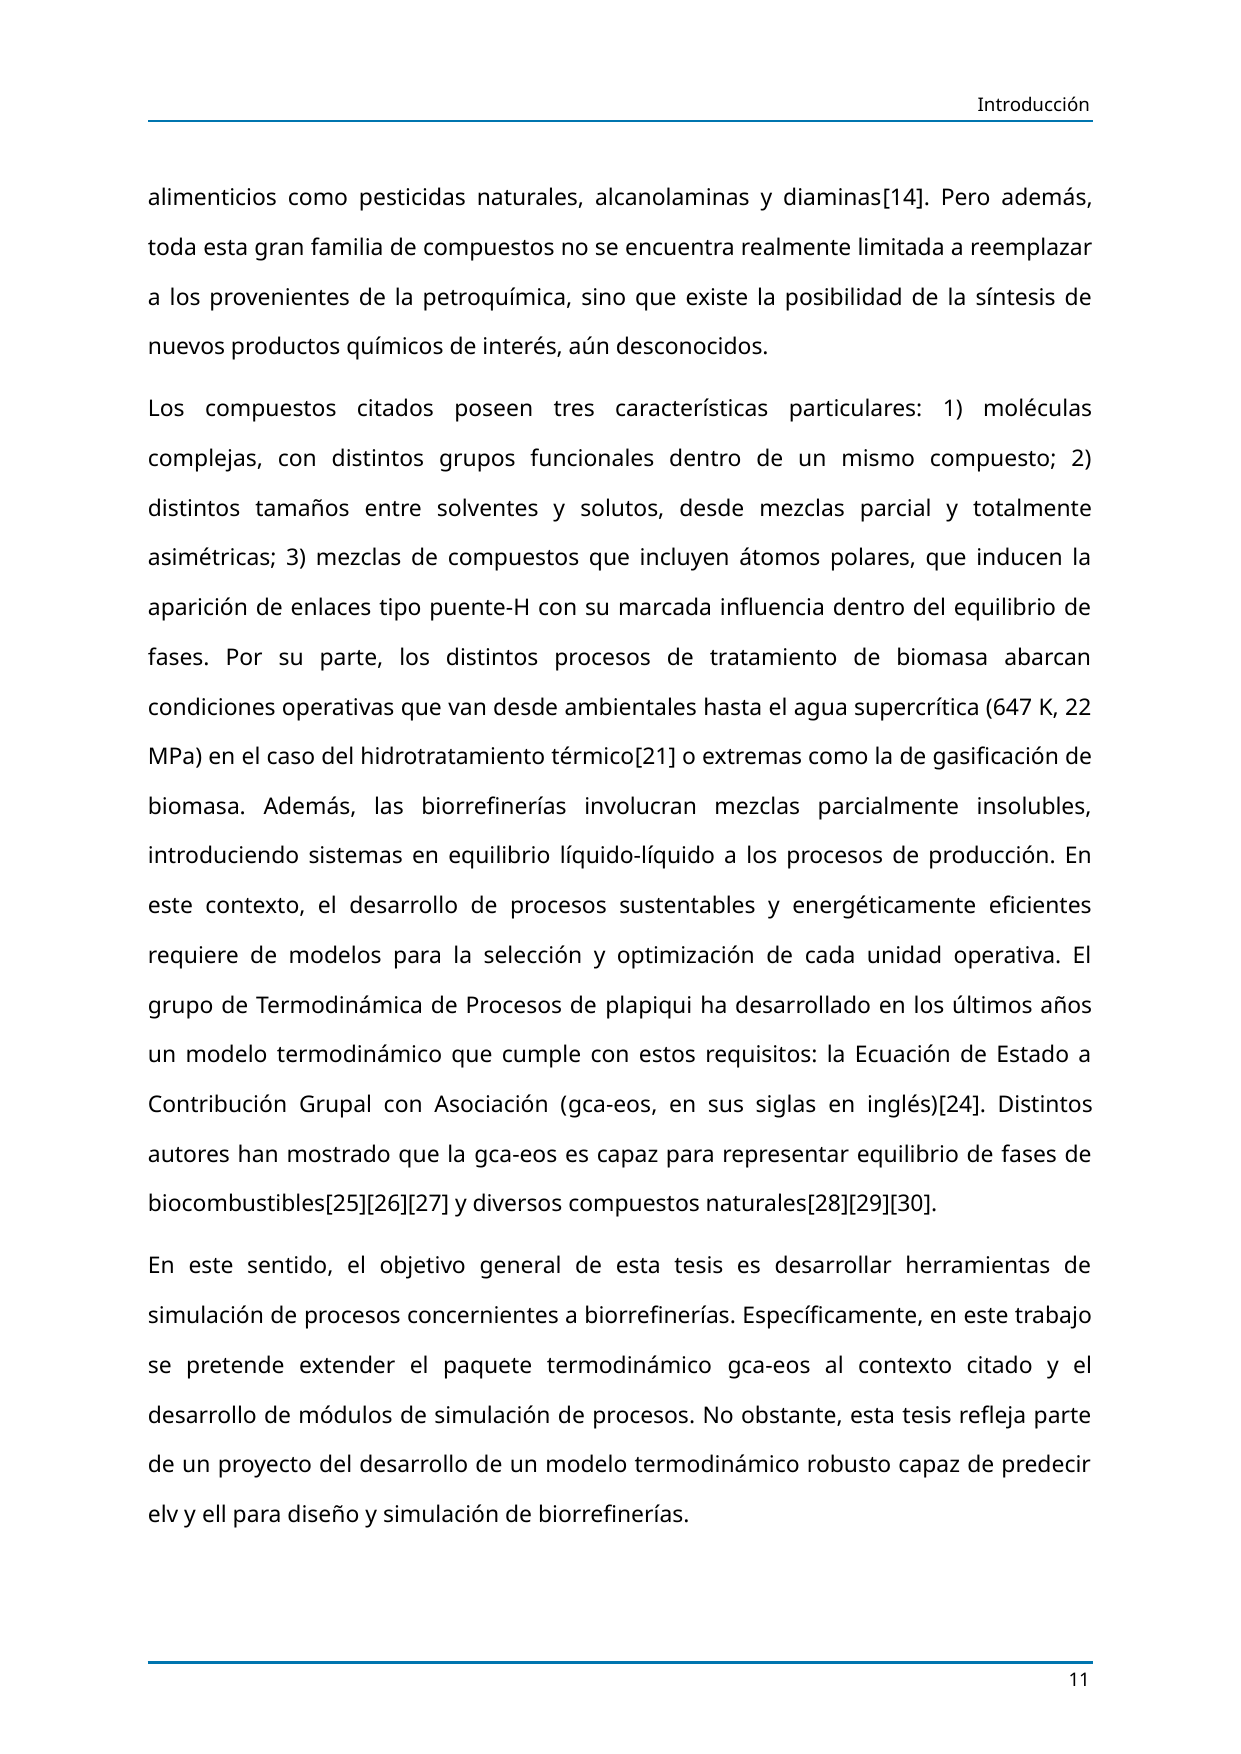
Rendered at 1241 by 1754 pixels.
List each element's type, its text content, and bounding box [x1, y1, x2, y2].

text En este sentido, el objetivo general de esta tesis es desarrollar herramientas de simulación de procesos concernientes a biorrefinerías. Específicamente, en este trabajo se pretende extender el paquete termodinámico gca-eos al contexto citado y el desarrollo de módulos de simulación de procesos. No obstante, esta tesis refleja parte de un proyecto del desarrollo de un modelo termodinámico robusto capaz de predecir elv y ell para diseño y simulación de biorrefinerías. [148, 1249, 1093, 1529]
text Los compuestos citados poseen tres características particulares: 1) moléculas complejas, con distintos grupos funcionales dentro de un mismo compuesto; 2) distintos tamaños entre solventes y solutos, desde mezclas parcial y totalmente asimétricas; 3) mezclas de compuestos que incluyen átomos polares, que inducen la aparición de enlaces tipo puente-H con su marcada influencia dentro del equilibrio de fases. Por su parte, los distintos procesos de tratamiento de biomasa abarcan condiciones operativas que van desde ambientales hasta el agua supercrítica (647 K, 22 MPa) en el caso del hidrotratamiento térmico[21] o extremas como la de gasificación de biomasa. Además, las biorrefinerías involucran mezclas parcialmente insolubles, introduciendo sistemas en equilibrio líquido-líquido a los procesos de producción. En este contexto, el desarrollo de procesos sustentables y energéticamente eficientes requiere de modelos para la selección y optimización de cada unidad operativa. El grupo de Termodinámica de Procesos de plapiqui ha desarrollado en los últimos años un modelo termodinámico que cumple con estos requisitos: la Ecuación de Estado a Contribución Grupal con Asociación (gca-eos, en sus siglas en inglés)[24]. Distintos autores han mostrado que la gca-eos es capaz para representar equilibrio de fases de biocombustibles[25][26][27] y diversos compuestos naturales[28][29][30]. [148, 392, 1093, 1218]
text alimenticios como pesticidas naturales, alcanolaminas y diaminas[14]. Pero además, toda esta gran familia de compuestos no se encuentra realmente limitada a reemplazar a los provenientes de la petroquímica, sino que existe la posibilidad de la síntesis de nuevos productos químicos de interés, aún desconocidos. [148, 181, 1093, 361]
